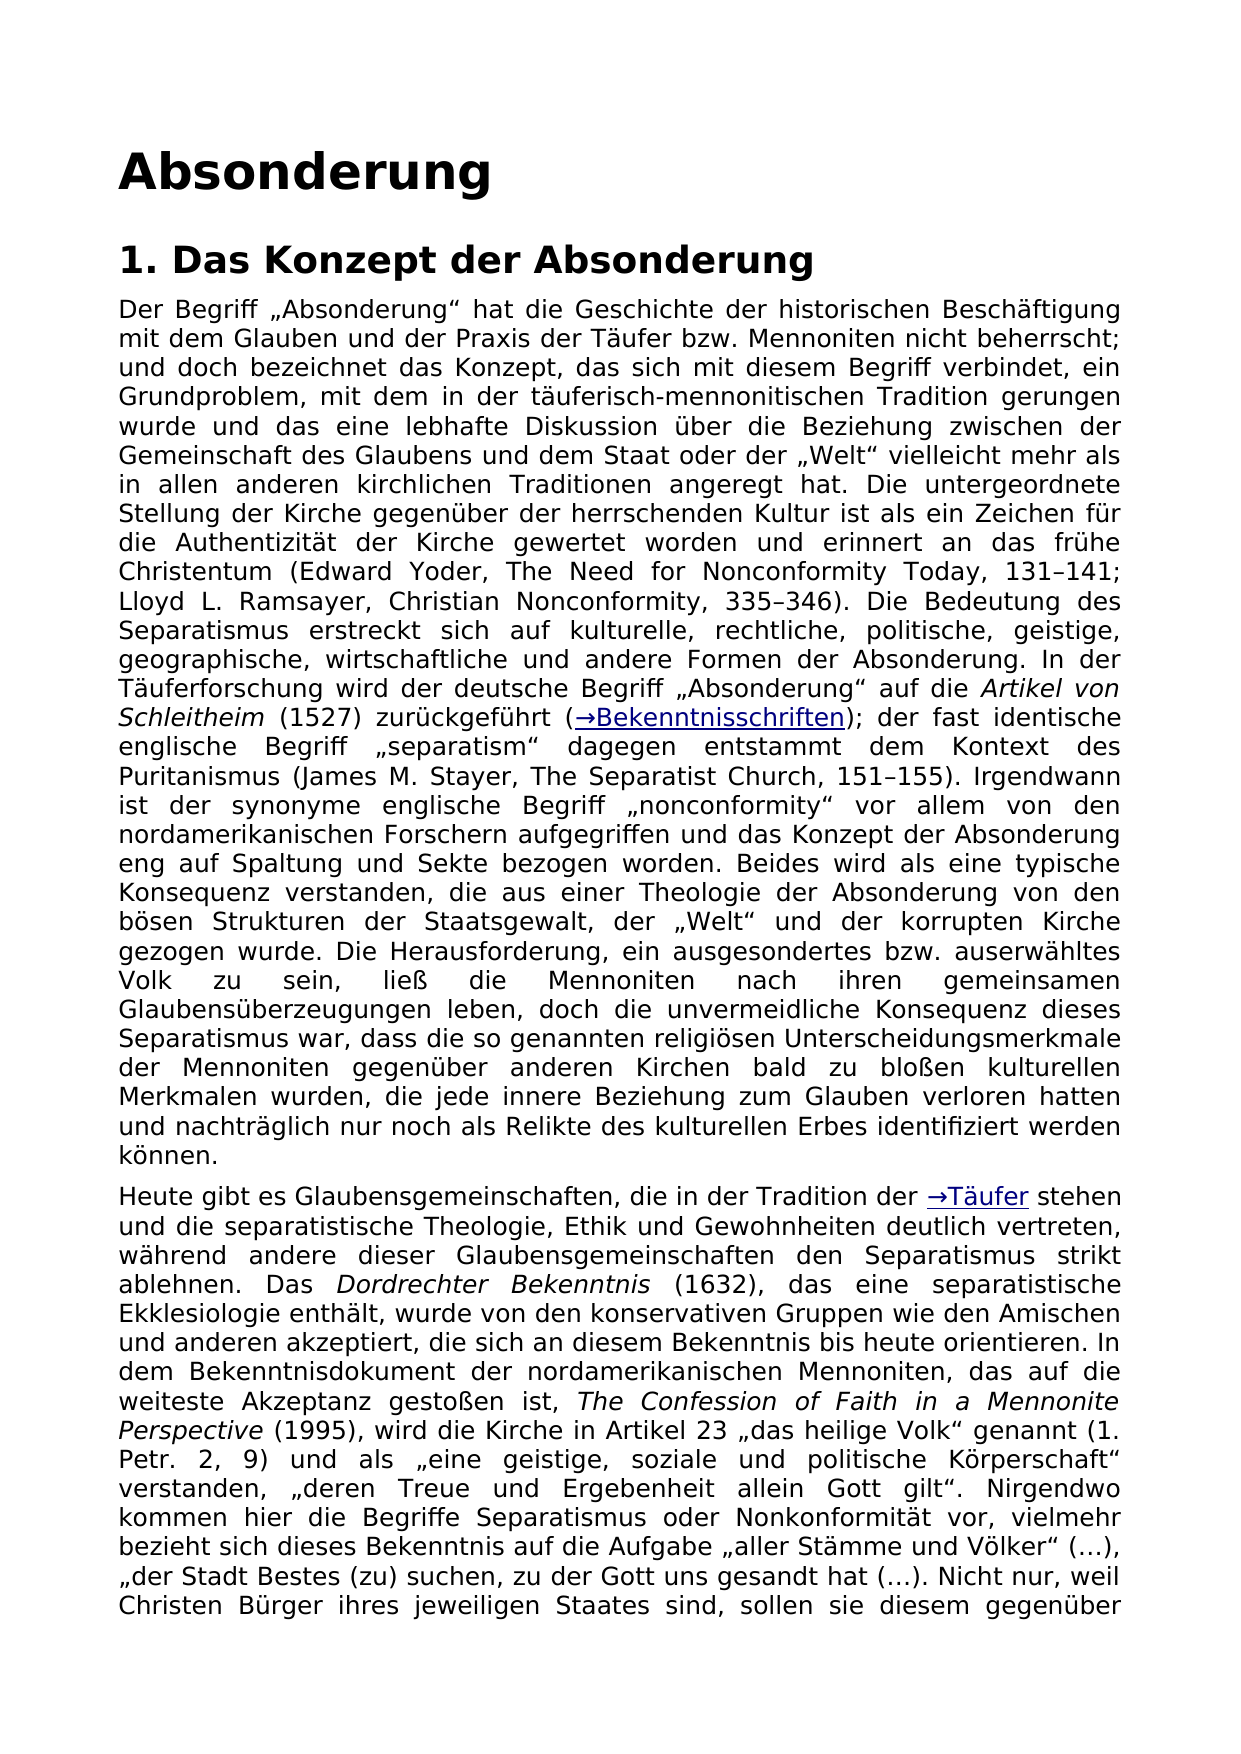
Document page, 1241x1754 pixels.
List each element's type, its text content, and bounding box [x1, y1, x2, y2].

subtitle 1. Das Konzept der Absonderung [118, 239, 1122, 282]
subtitle Absonderung [118, 143, 1122, 201]
text Der Begriff „Absonderung“ hat die Geschichte der historischen Beschäftigung mit dem Glauben und der Praxis der Täufer bzw. Mennoniten nicht beherrscht; und doch bezeichnet das Konzept, das sich mit diesem Begriff verbindet, ein Grundproblem, mit dem in der täuferisch-mennonitischen Tradition gerungen wurde und das eine lebhafte Diskussion über die Beziehung zwischen der Gemeinschaft des Glaubens und dem Staat oder der „Welt“ vielleicht mehr als in allen anderen kirchlichen Traditionen angeregt hat. Die untergeordnete Stellung der Kirche gegenüber der herrschenden Kultur ist als ein Zeichen für die Authentizität der Kirche gewertet worden und erinnert an das frühe Christentum (Edward Yoder, The Need for Nonconformity Today, 131–141; Lloyd L. Ramsayer, Christian Nonconformity, 335–346). Die Bedeutung des Separatismus erstreckt sich auf kulturelle, rechtliche, politische, geistige, geographische, wirtschaftliche und andere Formen der Absonderung. In der Täuferforschung wird der deutsche Begriff „Absonderung“ auf die Artikel von Schleitheim (1527) zurückgeführt (→Bekenntnisschriften); der fast identische englische Begriff „separatism“ dagegen entstammt dem Kontext des Puritanismus (James M. Stayer, The Separatist Church, 151–155). Irgendwann ist der synonyme englische Begriff „nonconformity“ vor allem von den nordamerikanischen Forschern aufgegriffen und das Konzept der Absonderung eng auf Spaltung und Sekte bezogen worden. Beides wird als eine typische Konsequenz verstanden, die aus einer Theologie der Absonderung von den bösen Strukturen der Staatsgewalt, der „Welt“ und der korrupten Kirche gezogen wurde. Die Herausforderung, ein ausgesondertes bzw. auserwähltes Volk zu sein, ließ die Mennoniten nach ihren gemeinsamen Glaubensüberzeugungen leben, doch die unvermeidliche Konsequenz dieses Separatismus war, dass die so genannten religiösen Unterscheidungsmerkmale der Mennoniten gegenüber anderen Kirchen bald zu bloßen kulturellen Merkmalen wurden, die jede innere Beziehung zum Glauben verloren hatten und nachträglich nur noch als Relikte des kulturellen Erbes identifiziert werden können. [118, 295, 1122, 1170]
text Heute gibt es Glaubensgemeinschaften, die in der Tradition der →Täufer stehen und die separatistische Theologie, Ethik und Gewohnheiten deutlich vertreten, während andere dieser Glaubensgemeinschaften den Separatismus strikt ablehnen. Das Dordrechter Bekenntnis (1632), das eine separatistische Ekklesiologie enthält, wurde von den konservativen Gruppen wie den Amischen und anderen akzeptiert, die sich an diesem Bekenntnis bis heute orientieren. In dem Bekenntnisdokument der nordamerikanischen Mennoniten, das auf die weiteste Akzeptanz gestoßen ist, The Confession of Faith in a Mennonite Perspective (1995), wird die Kirche in Artikel 23 „das heilige Volk“ genannt (1. Petr. 2, 9) und als „eine geistige, soziale und politische Körperschaft“ verstanden, „deren Treue und Ergebenheit allein Gott gilt“. Nirgendwo kommen hier die Begriffe Separatismus oder Nonkonformität vor, vielmehr bezieht sich dieses Bekenntnis auf die Aufgabe „aller Stämme und Völker“ (…), „der Stadt Bestes (zu) suchen, zu der Gott uns gesandt hat (…). Nicht nur, weil Christen Bürger ihres jeweiligen Staates sind, sollen sie diesem gegenüber [118, 1182, 1122, 1620]
